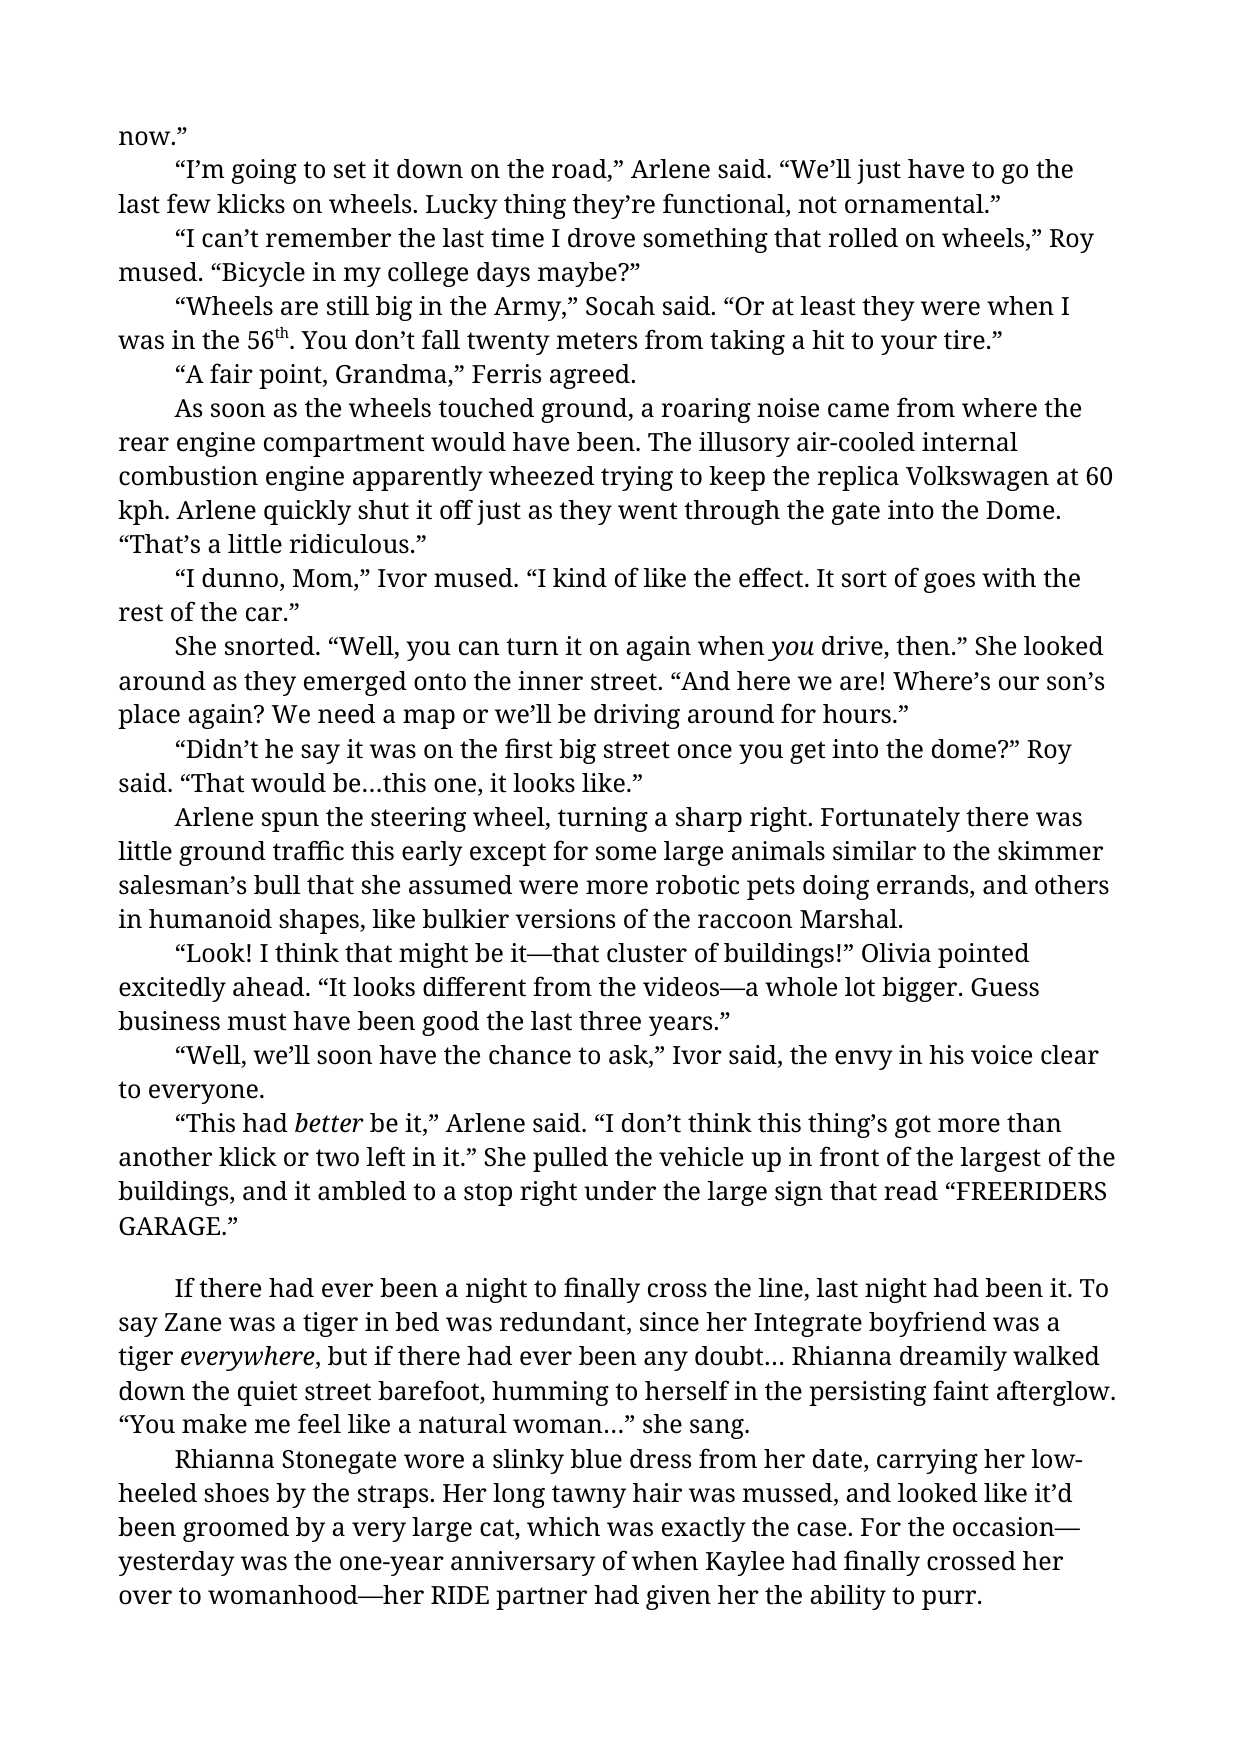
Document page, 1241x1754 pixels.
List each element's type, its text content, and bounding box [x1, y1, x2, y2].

text “Wheels are still big in the Army,” Socah said. “Or at least they were when I was in the 56th. You don’t fall twenty meters from taking a hit to your tire.” [118, 288, 1122, 357]
text She snorted. “Well, you can turn it on again when you drive, then.” She looked around as they emerged onto the inner street. “And here we are! Where’s our son’s place again? We need a map or we’ll be driving around for hours.” [118, 629, 1122, 731]
text “This had better be it,” Arlene said. “I don’t think this thing’s got more than another klick or two left in it.” She pulled the vehicle up in front of the largest of the buildings, and it ambled to a stop right under the large sign that read “FREERIDERS GARAGE.” [118, 1106, 1122, 1242]
text Rhianna Stonegate wore a slinky blue dress from her date, carrying her low-heeled shoes by the straps. Her long tawny hair was mussed, and looked like it’d been groomed by a very large cat, which was exactly the case. For the occasion—yesterday was the one-year anniversary of when Kaylee had finally crossed her over to womanhood—her RIDE partner had given her the ability to purr. [118, 1441, 1122, 1612]
text As soon as the wheels touched ground, a roaring noise came from where the rear engine compartment would have been. The illusory air-cooled internal combustion engine apparently wheezed trying to keep the replica Volkswagen at 60 kph. Arlene quickly shut it off just as they went through the gate into the Dome. “That’s a little ridiculous.” [118, 391, 1122, 561]
text “Well, we’ll soon have the chance to ask,” Ivor said, the envy in his voice clear to everyone. [118, 1038, 1122, 1106]
text “A fair point, Grandma,” Ferris agreed. [118, 357, 1122, 391]
text If there had ever been a night to finally cross the line, last night had been it. To say Zane was a tiger in bed was redundant, since her Integrate boyfriend was a tiger everywhere, but if there had ever been any doubt… Rhianna dreamily walked down the quiet street barefoot, humming to herself in the persisting faint afterglow. “You make me feel like a natural woman…” she sang. [118, 1271, 1122, 1441]
text now.” [118, 118, 1122, 152]
text “I can’t remember the last time I drove something that rolled on wheels,” Roy mused. “Bicycle in my college days maybe?” [118, 220, 1122, 288]
text “Look! I think that might be it—that cluster of buildings!” Olivia pointed excitedly ahead. “It looks different from the videos—a whole lot bigger. Guess business must have been good the last three years.” [118, 936, 1122, 1038]
text “I dunno, Mom,” Ivor mused. “I kind of like the effect. It sort of goes with the rest of the car.” [118, 561, 1122, 629]
text “Didn’t he say it was on the first big street once you get into the dome?” Roy said. “That would be…this one, it looks like.” [118, 731, 1122, 799]
text Arlene spun the steering wheel, turning a sharp right. Fortunately there was little ground traffic this early except for some large animals similar to the skimmer salesman’s bull that she assumed were more robotic pets doing errands, and others in humanoid shapes, like bulkier versions of the raccoon Marshal. [118, 799, 1122, 936]
text “I’m going to set it down on the road,” Arlene said. “We’ll just have to go the last few klicks on wheels. Lucky thing they’re functional, not ornamental.” [118, 152, 1122, 220]
